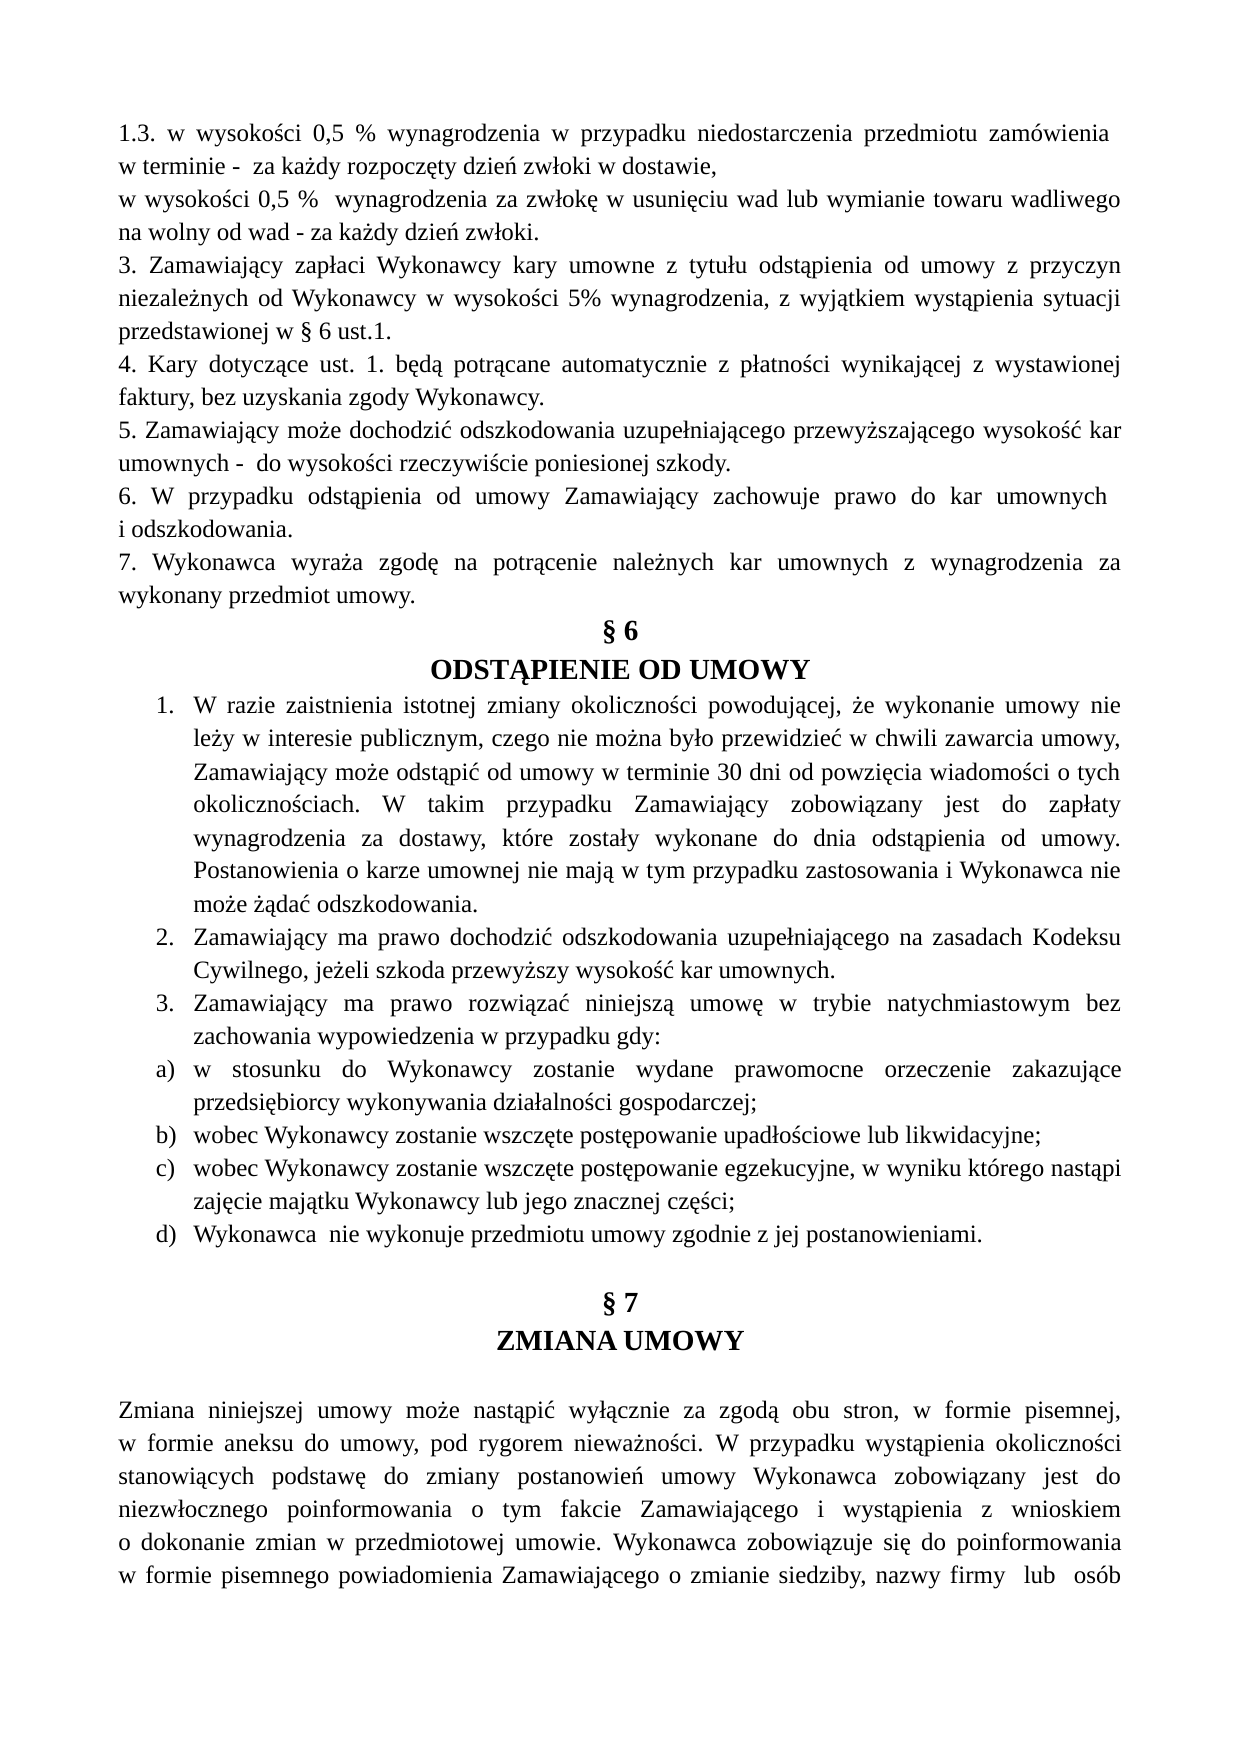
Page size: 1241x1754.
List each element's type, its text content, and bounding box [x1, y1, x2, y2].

list wobec Wykonawcy zostanie wszczęte postępowanie egzekucyjne, w wyniku którego nastąpi zajęcie majątku Wykonawcy lub jego znacznej części; [156, 1153, 1122, 1214]
text 1.3. w wysokości 0,5 % wynagrodzenia w przypadku niedostarczenia przedmiotu zamówienia w terminie - za każdy rozpoczęty dzień zwłoki w dostawie, [118, 118, 1122, 180]
text § 7 [118, 1285, 1122, 1318]
list W razie zaistnienia istotnej zmiany okoliczności powodującej, że wykonanie umowy nie leży w interesie publicznym, czego nie można było przewidzieć w chwili zawarcia umowy, Zamawiający może odstąpić od umowy w terminie 30 dni od powzięcia wiadomości o tych okolicznościach. W takim przypadku Zamawiający zobowiązany jest do zapłaty wynagrodzenia za dostawy, które zostały wykonane do dnia odstąpienia od umowy. Postanowienia o karze umownej nie mają w tym przypadku zastosowania i Wykonawca nie może żądać odszkodowania. [156, 691, 1122, 917]
text ZMIANA UMOWY [118, 1323, 1122, 1357]
text 4. Kary dotyczące ust. 1. będą potrącane automatycznie z płatności wynikającej z wystawionej faktury, bez uzyskania zgody Wykonawcy. [118, 349, 1122, 411]
text ODSTĄPIENIE OD UMOWY [118, 652, 1122, 686]
text 5. Zamawiający może dochodzić odszkodowania uzupełniającego przewyższającego wysokość kar umownych - do wysokości rzeczywiście poniesionej szkody. [118, 415, 1122, 477]
text § 6 [118, 613, 1122, 647]
text 6. W przypadku odstąpienia od umowy Zamawiający zachowuje prawo do kar umownych i odszkodowania. [118, 481, 1122, 543]
text 3. Zamawiający zapłaci Wykonawcy kary umowne z tytułu odstąpienia od umowy z przyczyn niezależnych od Wykonawcy w wysokości 5% wynagrodzenia, z wyjątkiem wystąpienia sytuacji przedstawionej w § 6 ust.1. [118, 250, 1122, 345]
text Zmiana niniejszej umowy może nastąpić wyłącznie za zgodą obu stron, w formie pisemnej, w formie aneksu do umowy, pod rygorem nieważności. W przypadku wystąpienia okoliczności stanowiących podstawę do zmiany postanowień umowy Wykonawca zobowiązany jest do niezwłocznego poinformowania o tym fakcie Zamawiającego i wystąpienia z wnioskiem o dokonanie zmian w przedmiotowej umowie. Wykonawca zobowiązuje się do poinformowania w formie pisemnego powiadomienia Zamawiającego o zmianie siedziby, nazwy firmy lub osób [118, 1395, 1122, 1589]
list Zamawiający ma prawo rozwiązać niniejszą umowę w trybie natychmiastowym bez zachowania wypowiedzenia w przypadku gdy: [156, 988, 1122, 1049]
text w wysokości 0,5 % wynagrodzenia za zwłokę w usunięciu wad lub wymianie towaru wadliwego na wolny od wad - za każdy dzień zwłoki. [118, 184, 1122, 246]
text 7. Wykonawca wyraża zgodę na potrącenie należnych kar umownych z wynagrodzenia za wykonany przedmiot umowy. [118, 547, 1122, 609]
list wobec Wykonawcy zostanie wszczęte postępowanie upadłościowe lub likwidacyjne; [156, 1120, 1122, 1148]
list Wykonawca nie wykonuje przedmiotu umowy zgodnie z jej postanowieniami. [156, 1219, 1122, 1248]
list w stosunku do Wykonawcy zostanie wydane prawomocne orzeczenie zakazujące przedsiębiorcy wykonywania działalności gospodarczej; [156, 1054, 1122, 1116]
list Zamawiający ma prawo dochodzić odszkodowania uzupełniającego na zasadach Kodeksu Cywilnego, jeżeli szkoda przewyższy wysokość kar umownych. [156, 922, 1122, 983]
